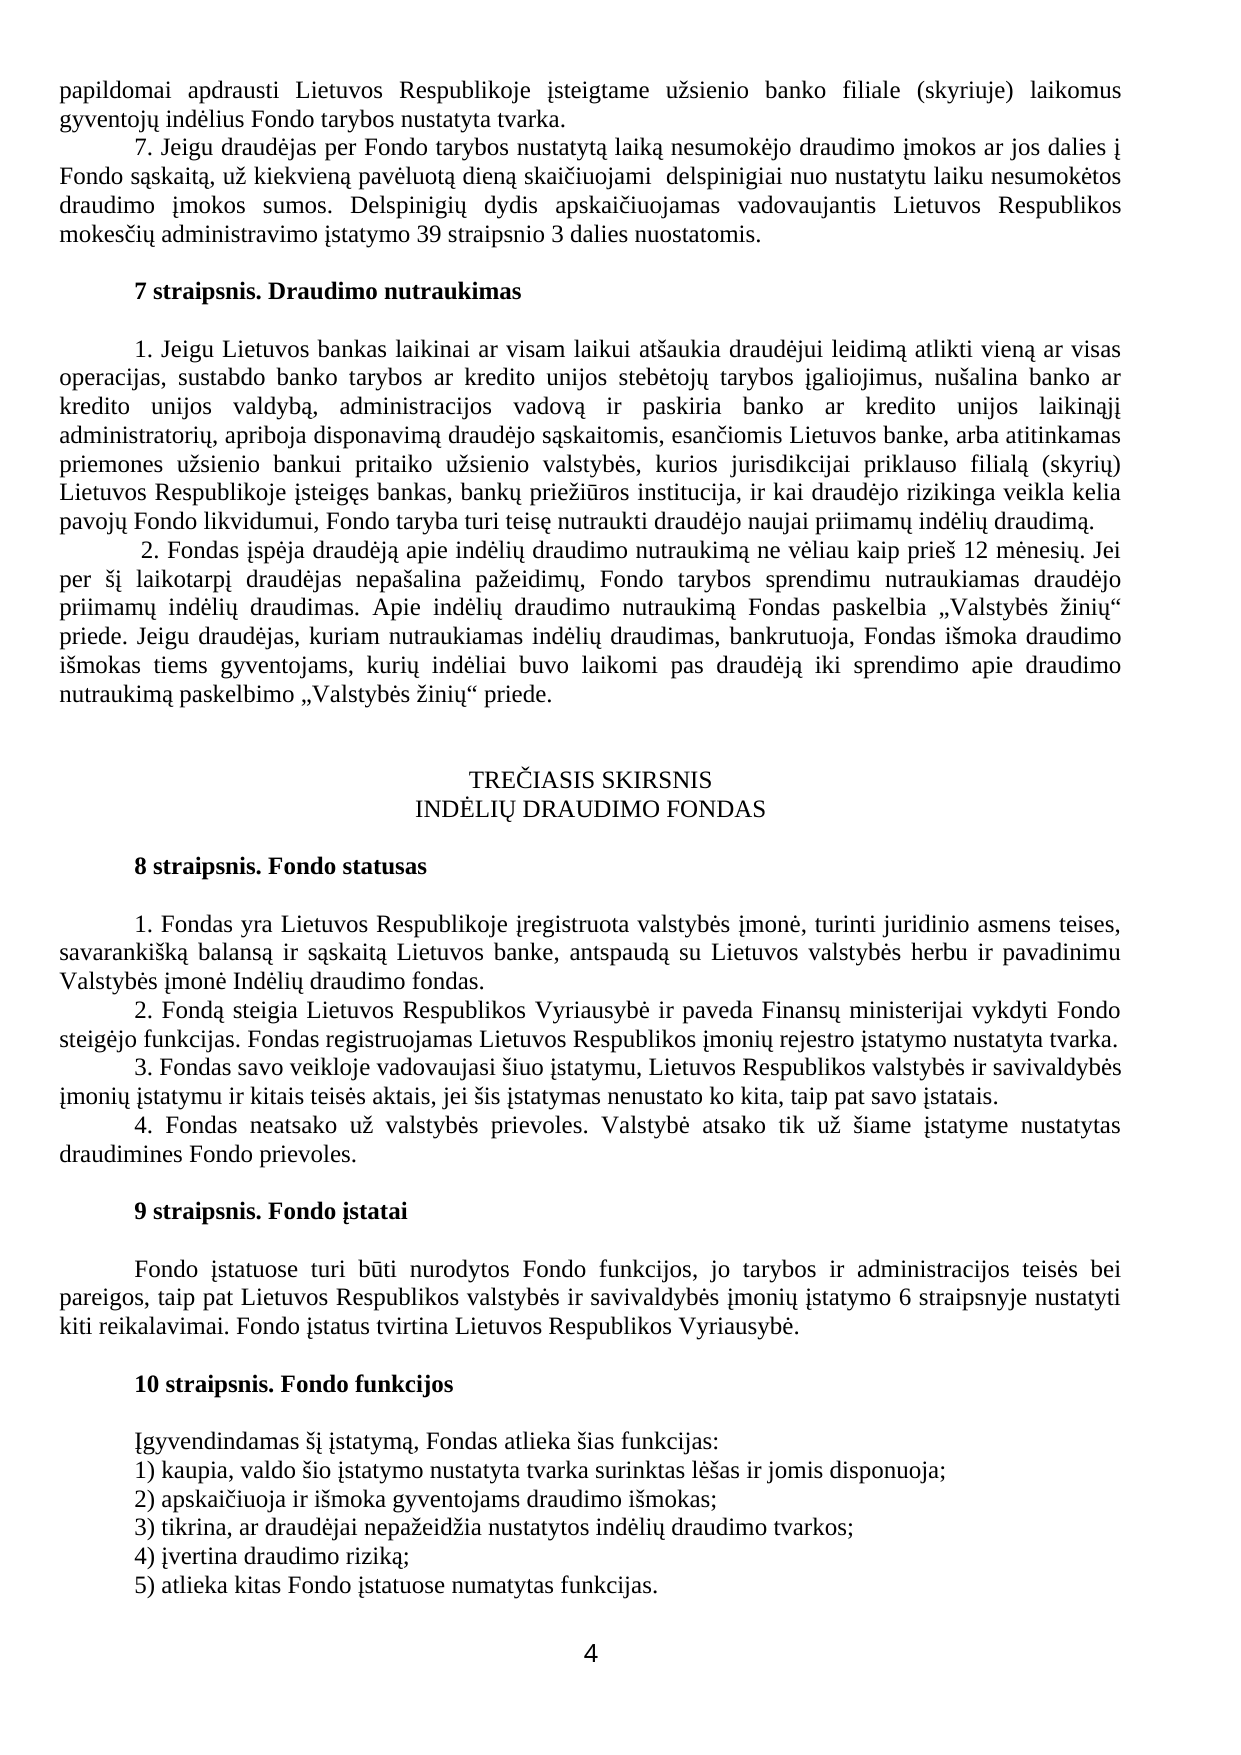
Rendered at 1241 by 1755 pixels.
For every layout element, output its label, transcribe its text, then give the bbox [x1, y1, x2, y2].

text 7. Jeigu draudėjas per Fondo tarybos nustatytą laiką nesumokėjo draudimo įmokos ar jos dalies į Fondo sąskaitą, už kiekvieną pavėluotą dieną skaičiuojami delspinigiai nuo nustatytu laiku nesumokėtos draudimo įmokos sumos. Delspinigių dydis apskaičiuojamas vadovaujantis Lietuvos Respublikos mokesčių administravimo įstatymo 39 straipsnio 3 dalies nuostatomis. [59, 132, 1122, 247]
text 1) kaupia, valdo šio įstatymo nustatyta tvarka surinktas lėšas ir jomis disponuoja; [59, 1455, 1122, 1484]
text 2) apskaičiuoja ir išmoka gyventojams draudimo išmokas; [59, 1484, 1122, 1512]
text 2. Fondą steigia Lietuvos Respublikos Vyriausybė ir paveda Finansų ministerijai vykdyti Fondo steigėjo funkcijas. Fondas registruojamas Lietuvos Respublikos įmonių rejestro įstatymo nustatyta tvarka. [59, 995, 1122, 1052]
text 4. Fondas neatsako už valstybės prievoles. Valstybė atsako tik už šiame įstatyme nustatytas draudimines Fondo prievoles. [59, 1110, 1122, 1167]
text 1. Fondas yra Lietuvos Respublikoje įregistruota valstybės įmonė, turinti juridinio asmens teises, savarankišką balansą ir sąskaitą Lietuvos banke, antspaudą su Lietuvos valstybės herbu ir pavadinimu Valstybės įmonė Indėlių draudimo fondas. [59, 909, 1122, 995]
text 8 straipsnis. Fondo statusas [59, 851, 1122, 880]
text 4) įvertina draudimo riziką; [59, 1541, 1122, 1570]
text 1. Jeigu Lietuvos bankas laikinai ar visam laikui atšaukia draudėjui leidimą atlikti vieną ar visas operacijas, sustabdo banko tarybos ar kredito unijos stebėtojų tarybos įgaliojimus, nušalina banko ar kredito unijos valdybą, administracijos vadovą ir paskiria banko ar kredito unijos laikinąjį administratorių, apriboja disponavimą draudėjo sąskaitomis, esančiomis Lietuvos banke, arba atitinkamas priemones užsienio bankui pritaiko užsienio valstybės, kurios jurisdikcijai priklauso filialą (skyrių) Lietuvos Respublikoje įsteigęs bankas, bankų priežiūros institucija, ir kai draudėjo rizikinga veikla kelia pavojų Fondo likvidumui, Fondo taryba turi teisę nutraukti draudėjo naujai priimamų indėlių draudimą. [59, 334, 1122, 535]
text 5) atlieka kitas Fondo įstatuose numatytas funkcijas. [59, 1570, 1122, 1599]
text INDĖLIŲ DRAUDIMO FONDAS [59, 794, 1122, 822]
text papildomai apdrausti Lietuvos Respublikoje įsteigtame užsienio banko filiale (skyriuje) laikomus gyventojų indėlius Fondo tarybos nustatyta tvarka. [59, 75, 1122, 132]
text Fondo įstatuose turi būti nurodytos Fondo funkcijos, jo tarybos ir administracijos teisės bei pareigos, taip pat Lietuvos Respublikos valstybės ir savivaldybės įmonių įstatymo 6 straipsnyje nustatyti kiti reikalavimai. Fondo įstatus tvirtina Lietuvos Respublikos Vyriausybė. [59, 1254, 1122, 1340]
text 10 straipsnis. Fondo funkcijos [59, 1369, 1122, 1397]
text 3) tikrina, ar draudėjai nepažeidžia nustatytos indėlių draudimo tvarkos; [59, 1512, 1122, 1541]
text 3. Fondas savo veikloje vadovaujasi šiuo įstatymu, Lietuvos Respublikos valstybės ir savivaldybės įmonių įstatymu ir kitais teisės aktais, jei šis įstatymas nenustato ko kita, taip pat savo įstatais. [59, 1052, 1122, 1110]
text Įgyvendindamas šį įstatymą, Fondas atlieka šias funkcijas: [59, 1426, 1122, 1455]
text 2. Fondas įspėja draudėją apie indėlių draudimo nutraukimą ne vėliau kaip prieš 12 mėnesių. Jei per šį laikotarpį draudėjas nepašalina pažeidimų, Fondo tarybos sprendimu nutraukiamas draudėjo priimamų indėlių draudimas. Apie indėlių draudimo nutraukimą Fondas paskelbia „Valstybės žinių“ priede. Jeigu draudėjas, kuriam nutraukiamas indėlių draudimas, bankrutuoja, Fondas išmoka draudimo išmokas tiems gyventojams, kurių indėliai buvo laikomi pas draudėją iki sprendimo apie draudimo nutraukimą paskelbimo „Valstybės žinių“ priede. [59, 535, 1122, 707]
text 9 straipsnis. Fondo įstatai [59, 1196, 1122, 1225]
text TREČIASIS SKIRSNIS [59, 765, 1122, 794]
text 7 straipsnis. Draudimo nutraukimas [59, 276, 1122, 305]
